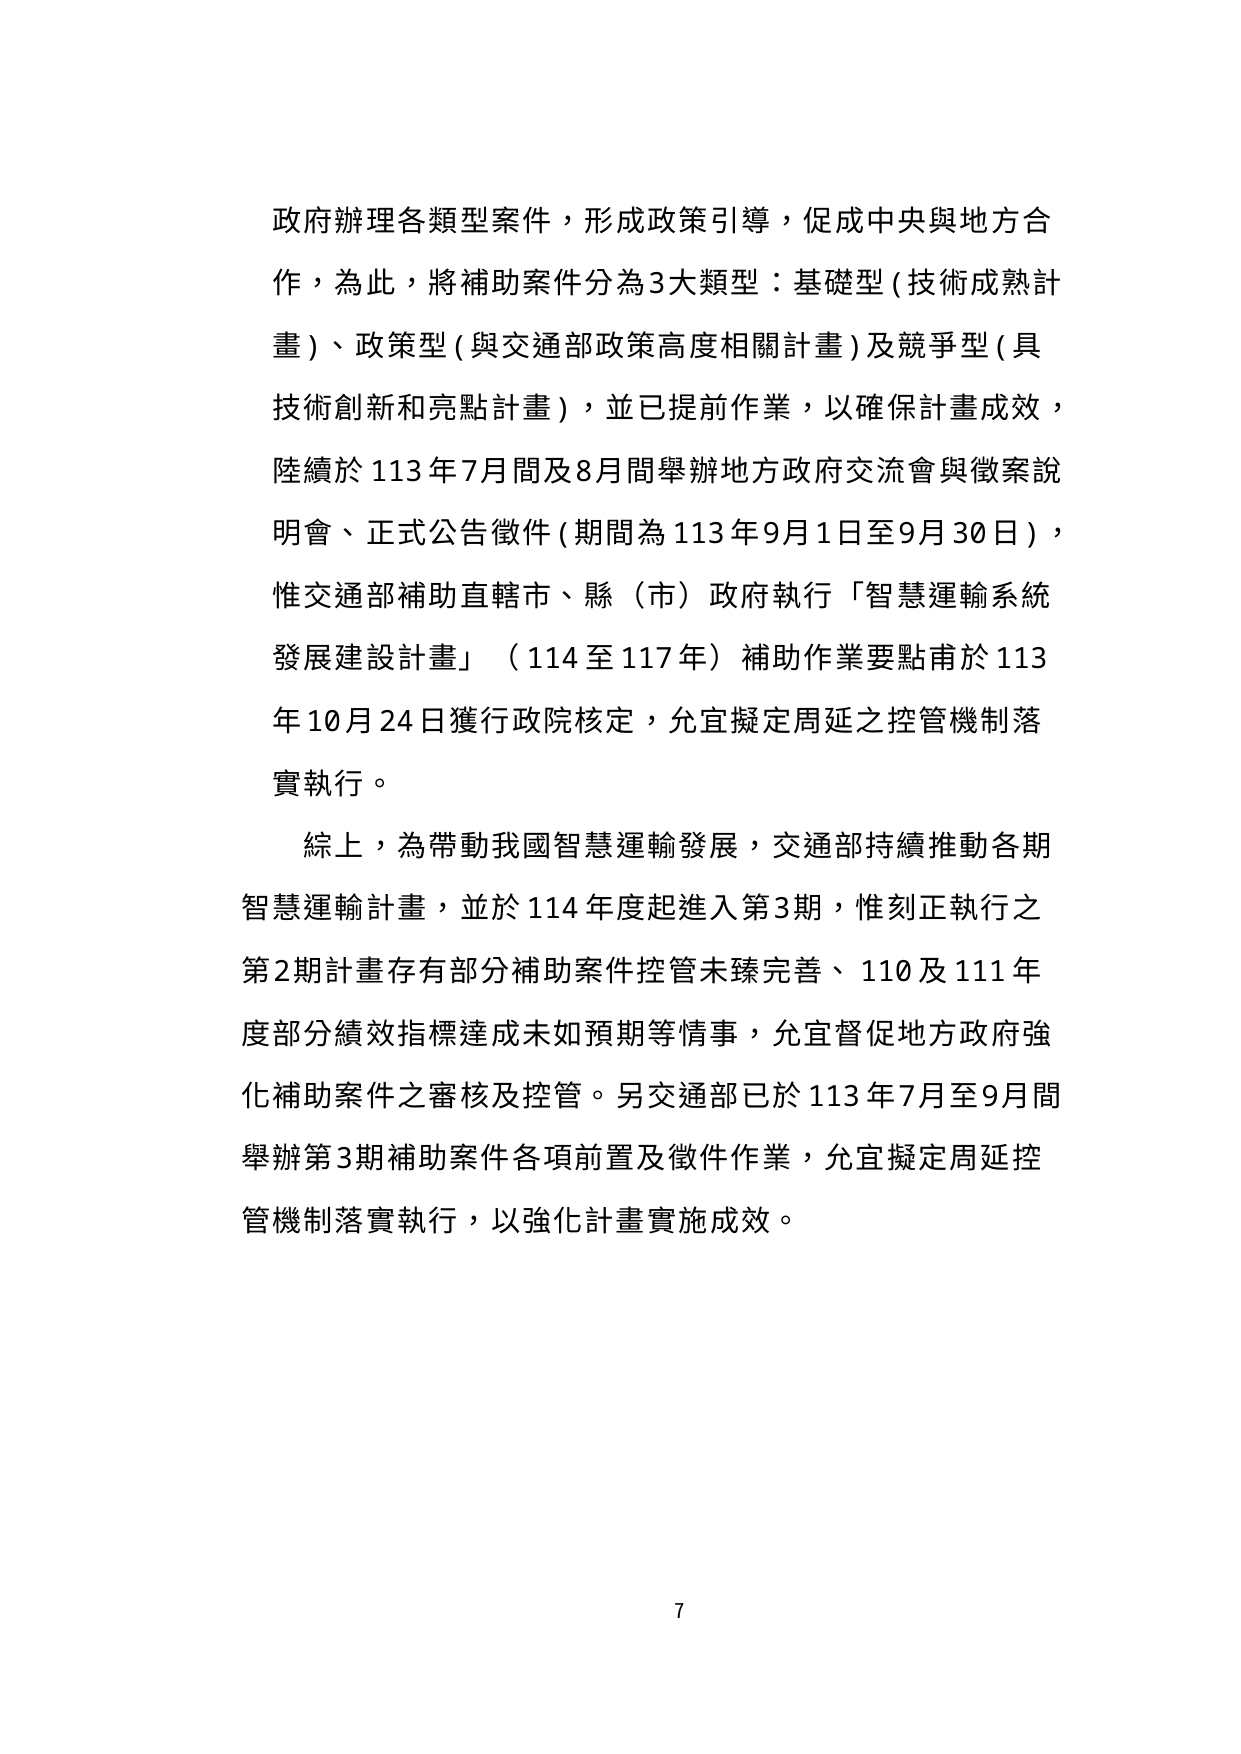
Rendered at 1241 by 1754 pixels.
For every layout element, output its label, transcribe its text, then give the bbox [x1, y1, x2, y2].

text 交通部擬於114年度開始第3期智慧運輸計畫，並編列7億2,800萬元預算，其中獎補助費4億5,283萬7千元、占比62.2%，據交通部說明，第3期計畫擬透過補助地方政府辦理各類型案件，形成政策引導，促成中央與地方合作，為此，將補助案件分為3大類型：基礎型(技術成熟計畫)、政策型(與交通部政策高度相關計畫)及競爭型(具技術創新和亮點計畫)，並已提前作業，以確保計畫成效，陸續於113年7月間及8月間舉辦地方政府交流會與徵案說明會、正式公告徵件(期間為113年9月1日至9月30日)，惟交通部補助直轄市、縣（市）政府執行「智慧運輸系統發展建設計畫」（114至117年）補助作業要點甫於113年10月24日獲行政院核定，允宜擬定周延之控管機制落實執行。 [266, 177, 1063, 802]
text 綜上，為帶動我國智慧運輸發展，交通部持續推動各期智慧運輸計畫，並於114年度起進入第3期，惟刻正執行之第2期計畫存有部分補助案件控管未臻完善、110及111年度部分績效指標達成未如預期等情事，允宜督促地方政府強化補助案件之審核及控管。另交通部已於113年7月至9月間舉辦第3期補助案件各項前置及徵件作業，允宜擬定周延控管機制落實執行，以強化計畫實施成效。 [236, 802, 1063, 1240]
